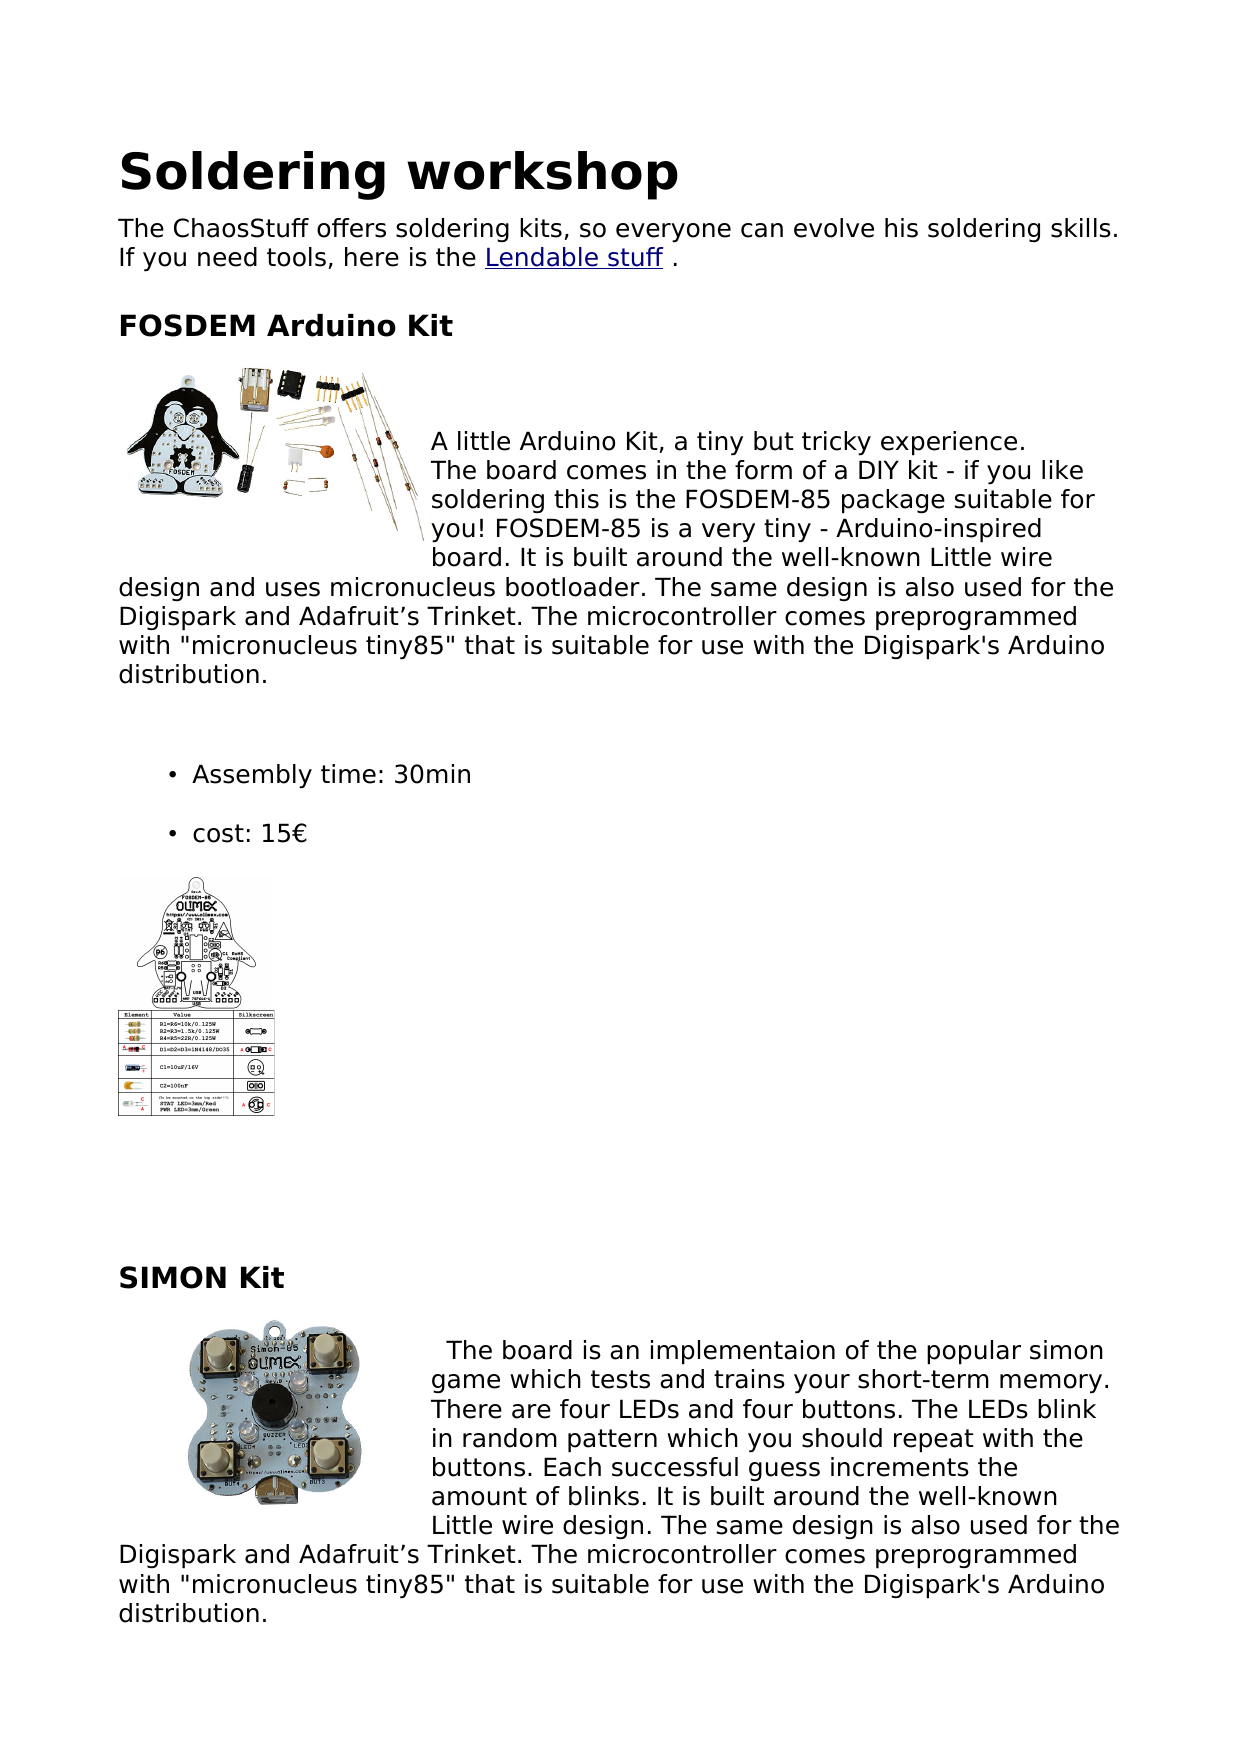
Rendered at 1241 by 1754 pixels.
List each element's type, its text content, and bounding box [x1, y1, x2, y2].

picture [118, 1307, 431, 1522]
picture [118, 877, 275, 1116]
subtitle Soldering workshop [118, 143, 1122, 201]
picture [118, 356, 431, 547]
list cost: 15€ [177, 819, 1122, 848]
text The ChaosStuff offers soldering kits, so everyone can evolve his soldering skills. If you need tools, here is the Lendable stuff . [118, 214, 1122, 272]
text The board is an implementaion of the popular simon game which tests and trains your short-term memory. There are four LEDs and four buttons. The LEDs blink in random pattern which you should repeat with the buttons. Each successful guess increments the amount of blinks. It is built around the well-known Little wire design. The same design is also used for the Digispark and Adafruit’s Trinket. The microcontroller comes preprogrammed with "micronucleus tiny85" that is suitable for use with the Digispark's Arduino distribution. [118, 1307, 1122, 1628]
text A little Arduino Kit, a tiny but tricky experience. The board comes in the form of a DIY kit - if you like soldering this is the FOSDEM-85 package suitable for you! FOSDEM-85 is a very tiny - Arduino-inspired board. It is built around the well-known Little wire design and uses micronucleus bootloader. The same design is also used for the Digispark and Adafruit’s Trinket. The microcontroller comes preprogrammed with "micronucleus tiny85" that is suitable for use with the Digispark's Arduino distribution. [118, 427, 1122, 719]
subtitle FOSDEM Arduino Kit [118, 310, 1122, 344]
list Assembly time: 30min [177, 761, 1122, 819]
subtitle SIMON Kit [118, 1261, 1122, 1295]
